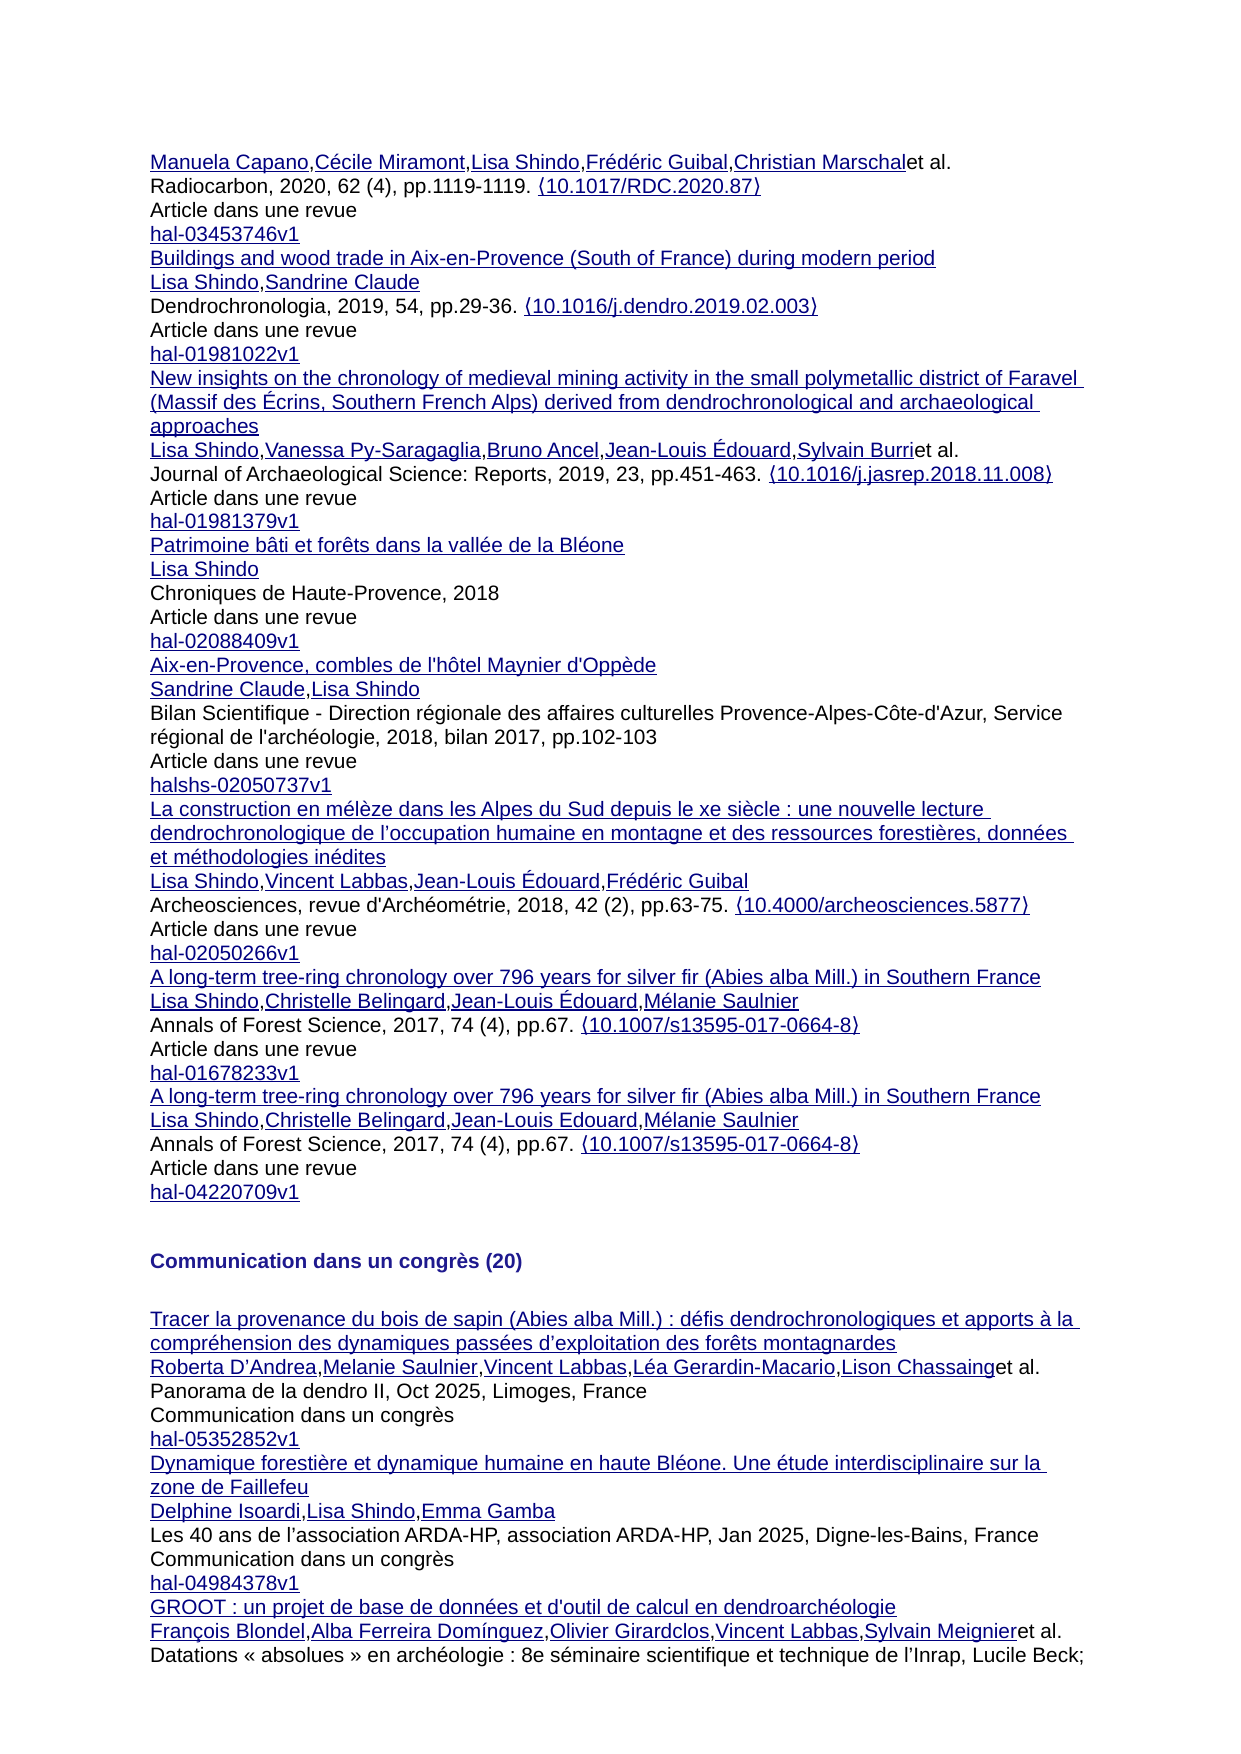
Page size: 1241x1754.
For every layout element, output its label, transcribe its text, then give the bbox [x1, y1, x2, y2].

table_cell Patrimoine bâti et forêts dans la vallée de la Bléone Lisa Shindo Chroniques de Haute-Provence, 2018 Article dans une revue hal-02088409v1 [150, 533, 1090, 653]
table_header Tracer la provenance du bois de sapin (Abies alba Mill.) : défis dendrochronologiques et apports à la compréhension des dynamiques passées d’exploitation des forêts montagnardes Roberta D’Andrea,Melanie Saulnier,Vincent Labbas,Léa Gerardin-Macario,Lison Chassainget al. Panorama de la dendro II, Oct 2025, Limoges, France Communication dans un congrès hal-05352852v1 [150, 1307, 1090, 1451]
table_cell Aix-en-Provence, combles de l'hôtel Maynier d'Oppède Sandrine Claude,Lisa Shindo Bilan Scientifique - Direction régionale des affaires culturelles Provence-Alpes-Côte-d'Azur, Service régional de l'archéologie, 2018, bilan 2017, pp.102-103 Article dans une revue halshs-02050737v1 [150, 653, 1090, 797]
table_cell La construction en mélèze dans les Alpes du Sud depuis le xe siècle : une nouvelle lecture dendrochronologique de l’occupation humaine en montagne et des ressources forestières, données et méthodologies inédites Lisa Shindo,Vincent Labbas,Jean-Louis Édouard,Frédéric Guibal Archeosciences, revue d'Archéométrie, 2018, 42 (2), pp.63-75. ⟨10.4000/archeosciences.5877⟩ Article dans une revue hal-02050266v1 [150, 797, 1090, 964]
table_cell Manuela Capano,Cécile Miramont,Lisa Shindo,Frédéric Guibal,Christian Marschalet al. Radiocarbon, 2020, 62 (4), pp.1119-1119. ⟨10.1017/RDC.2020.87⟩ Article dans une revue hal-03453746v1 [150, 150, 1090, 246]
table_cell Buildings and wood trade in Aix-en-Provence (South of France) during modern period Lisa Shindo,Sandrine Claude Dendrochronologia, 2019, 54, pp.29-36. ⟨10.1016/j.dendro.2019.02.003⟩ Article dans une revue hal-01981022v1 [150, 246, 1090, 366]
table_cell GROOT : un projet de base de données et d'outil de calcul en dendroarchéologie François Blondel,Alba Ferreira Domínguez,Olivier Girardclos,Vincent Labbas,Sylvain Meignieret al. Datations « absolues » en archéologie : 8e séminaire scientifique et technique de l’Inrap, Lucile Beck; [150, 1595, 1090, 1667]
table_cell A long-term tree-ring chronology over 796 years for silver fir (Abies alba Mill.) in Southern France Lisa Shindo,Christelle Belingard,Jean-Louis Edouard,Mélanie Saulnier Annals of Forest Science, 2017, 74 (4), pp.67. ⟨10.1007/s13595-017-0664-8⟩ Article dans une revue hal-04220709v1 [150, 1084, 1090, 1204]
table_cell New insights on the chronology of medieval mining activity in the small polymetallic district of Faravel (Massif des Écrins, Southern French Alps) derived from dendrochronological and archaeological approaches Lisa Shindo,Vanessa Py-Saragaglia,Bruno Ancel,Jean-Louis Édouard,Sylvain Burriet al. Journal of Archaeological Science: Reports, 2019, 23, pp.451-463. ⟨10.1016/j.jasrep.2018.11.008⟩ Article dans une revue hal-01981379v1 [150, 366, 1090, 533]
subtitle Communication dans un congrès (20) [150, 1249, 1090, 1273]
table_cell Dynamique forestière et dynamique humaine en haute Bléone. Une étude interdisciplinaire sur la zone de Faillefeu Delphine Isoardi,Lisa Shindo,Emma Gamba Les 40 ans de l’association ARDA-HP, association ARDA-HP, Jan 2025, Digne-les-Bains, France Communication dans un congrès hal-04984378v1 [150, 1451, 1090, 1595]
table_cell A long-term tree-ring chronology over 796 years for silver fir (Abies alba Mill.) in Southern France Lisa Shindo,Christelle Belingard,Jean-Louis Édouard,Mélanie Saulnier Annals of Forest Science, 2017, 74 (4), pp.67. ⟨10.1007/s13595-017-0664-8⟩ Article dans une revue hal-01678233v1 [150, 965, 1090, 1084]
